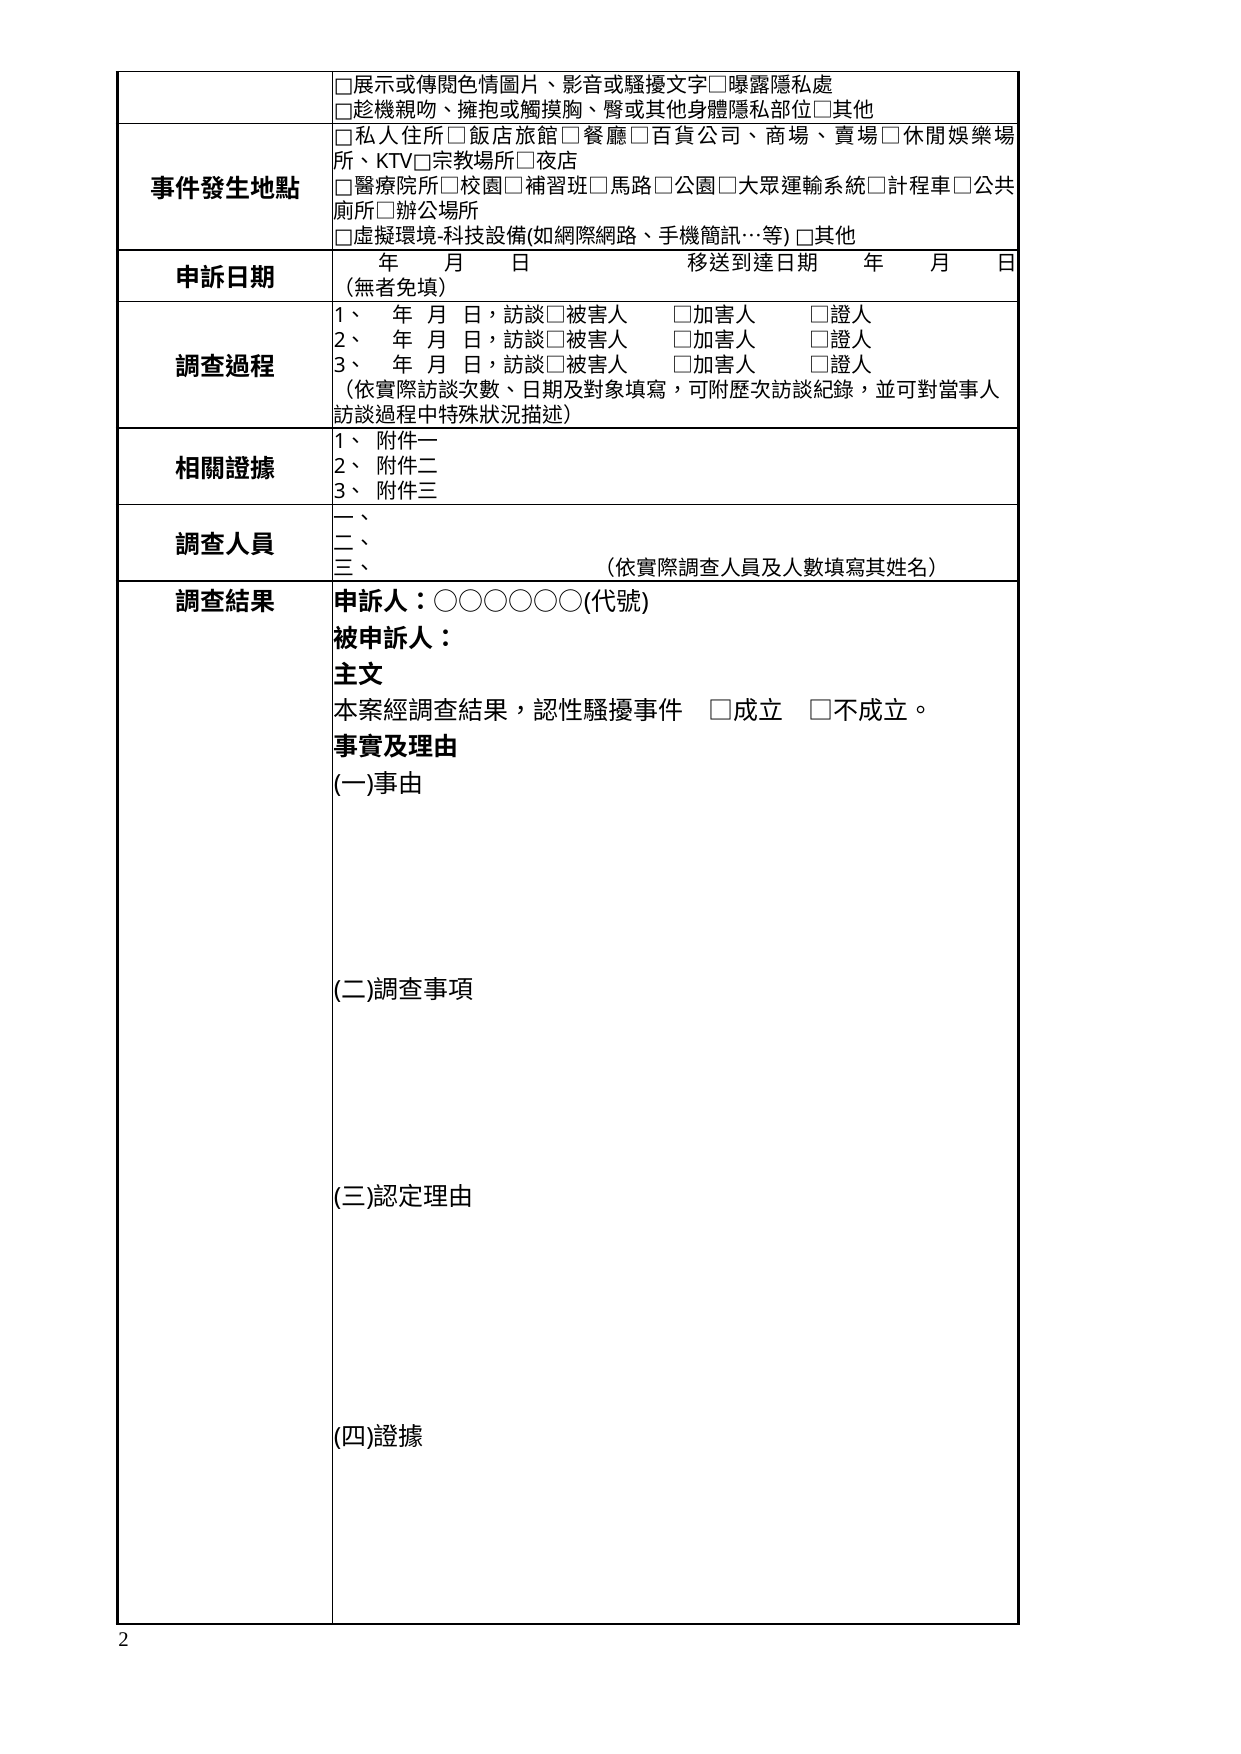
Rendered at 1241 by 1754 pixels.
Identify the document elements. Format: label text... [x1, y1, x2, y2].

table_cell 相關證據 [119, 429, 332, 504]
table_cell 附件一 附件二 附件三 [333, 429, 1017, 504]
table_cell 調查結果 [119, 582, 332, 1623]
table_cell 申訴日期 [119, 251, 332, 301]
table_cell 年 月 日 移送到達日期 年 月 日（無者免填） [333, 251, 1017, 301]
table_cell 事件發生地點 [119, 124, 332, 249]
table_cell [119, 72, 332, 122]
table_cell 調查人員 [119, 505, 332, 580]
table_cell □展示或傳閱色情圖片、影音或騷擾文字□曝露隱私處 □趁機親吻、擁抱或觸摸胸、臀或其他身體隱私部位□其他 [333, 72, 1017, 122]
table_cell □私人住所□飯店旅館□餐廳□百貨公司、商場、賣場□休閒娛樂場所、KTV□宗教場所□夜店 □醫療院所□校園□補習班□馬路□公園□大眾運輸系統□計程車□公共廁所□辦公場所 □虛擬環境-科技設備(如網際網路、手機簡訊…等) □其他 [333, 124, 1017, 249]
table_cell 一、 二、 三、 （依實際調查人員及人數填寫其姓名） [333, 505, 1017, 580]
table_cell 年 月 日，訪談□被害人 □加害人 □證人 年 月 日，訪談□被害人 □加害人 □證人 年 月 日，訪談□被害人 □加害人 □證人 （依實際訪談次數、日期及對象填寫，可附歷次訪談紀錄，並可對當事人訪談過程中特殊狀況描述） [333, 302, 1017, 427]
table_cell 調查過程 [119, 302, 332, 427]
table_cell 申訴人：○○○○○○(代號) 被申訴人： 主文 本案經調查結果，認性騷擾事件 □成立 □不成立。 事實及理由 (一)事由 (二)調查事項 (三)認定理由 (四)證據 [333, 582, 1017, 1623]
